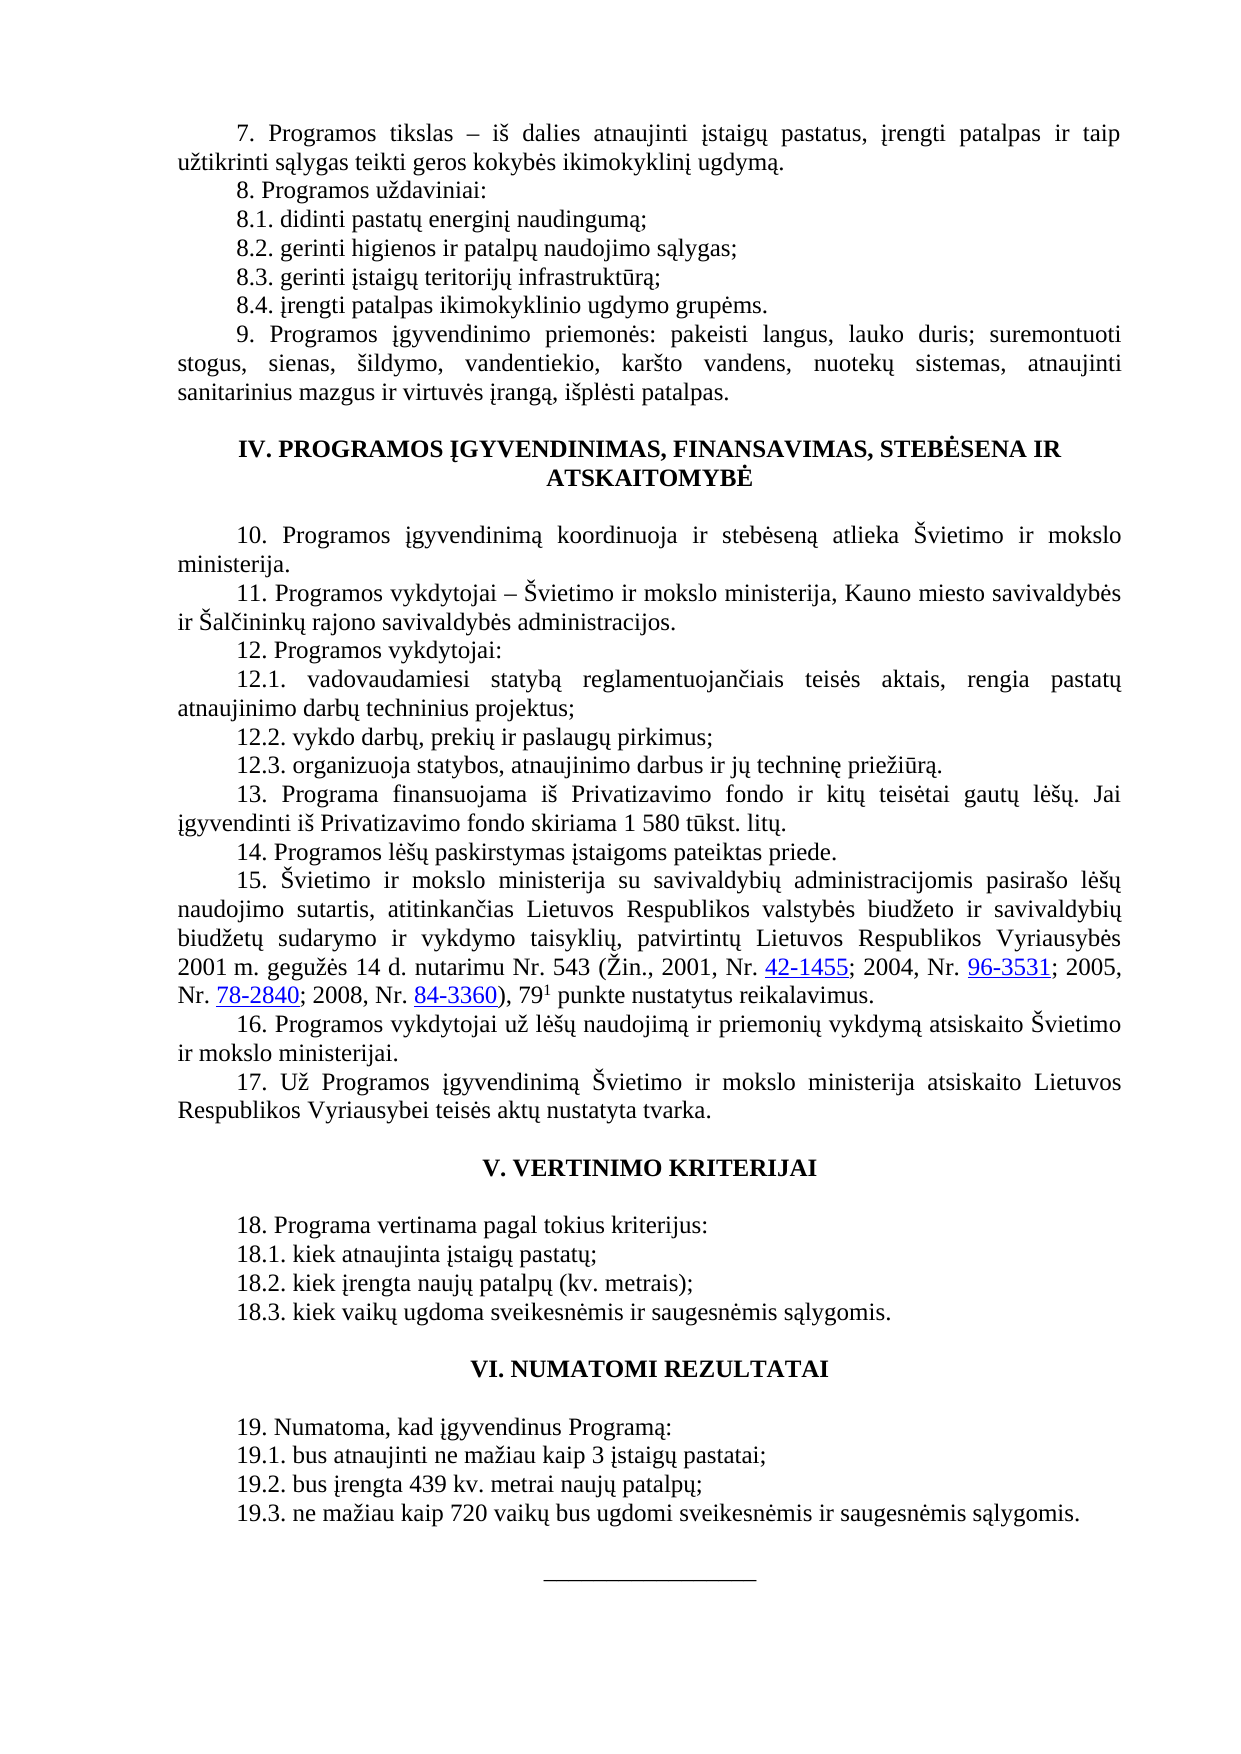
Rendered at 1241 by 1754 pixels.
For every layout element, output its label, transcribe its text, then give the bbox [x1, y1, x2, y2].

text 18.3. kiek vaikų ugdoma sveikesnėmis ir saugesnėmis sąlygomis. [177, 1297, 1122, 1326]
text 18.1. kiek atnaujinta įstaigų pastatų; [177, 1239, 1122, 1268]
text 10. Programos įgyvendinimą koordinuoja ir stebėseną atlieka Švietimo ir mokslo ministerija. [177, 521, 1122, 578]
text 19.3. ne mažiau kaip 720 vaikų bus ugdomi sveikesnėmis ir saugesnėmis sąlygomis. [177, 1498, 1122, 1527]
text 15. Švietimo ir mokslo ministerija su savivaldybių administracijomis pasirašo lėšų naudojimo sutartis, atitinkančias Lietuvos Respublikos valstybės biudžeto ir savivaldybių biudžetų sudarymo ir vykdymo taisyklių, patvirtintų Lietuvos Respublikos Vyriausybės 2001 m. gegužės 14 d. nutarimu Nr. 543 (Žin., 2001, Nr. 42-1455; 2004, Nr. 96-3531; 2005, Nr. 78-2840; 2008, Nr. 84-3360), 791 punkte nustatytus reikalavimus. [177, 866, 1122, 1009]
text 8.2. gerinti higienos ir patalpų naudojimo sąlygas; [177, 233, 1122, 262]
text 12.1. vadovaudamiesi statybą reglamentuojančiais teisės aktais, rengia pastatų atnaujinimo darbų techninius projektus; [177, 664, 1122, 722]
text VI. NUMATOMI REZULTATAI [177, 1354, 1122, 1383]
text 14. Programos lėšų paskirstymas įstaigoms pateiktas priede. [177, 837, 1122, 866]
text 12.2. vykdo darbų, prekių ir paslaugų pirkimus; [177, 722, 1122, 751]
text 11. Programos vykdytojai – Švietimo ir mokslo ministerija, Kauno miesto savivaldybės ir Šalčininkų rajono savivaldybės administracijos. [177, 578, 1122, 636]
text 18.2. kiek įrengta naujų patalpų (kv. metrais); [177, 1268, 1122, 1297]
text IV. PROGRAMOS ĮGYVENDINIMAS, FINANSAVIMAS, STEBĖSENA IR ATSKAITOMYBĖ [177, 434, 1122, 492]
text 17. Už Programos įgyvendinimą Švietimo ir mokslo ministerija atsiskaito Lietuvos Respublikos Vyriausybei teisės aktų nustatyta tvarka. [177, 1067, 1122, 1124]
text 8. Programos uždaviniai: [177, 176, 1122, 204]
text 9. Programos įgyvendinimo priemonės: pakeisti langus, lauko duris; suremontuoti stogus, sienas, šildymo, vandentiekio, karšto vandens, nuotekų sistemas, atnaujinti sanitarinius mazgus ir virtuvės įrangą, išplėsti patalpas. [177, 319, 1122, 406]
text 8.3. gerinti įstaigų teritorijų infrastruktūrą; [177, 262, 1122, 291]
text V. VERTINIMO KRITERIJAI [177, 1153, 1122, 1182]
text 8.1. didinti pastatų energinį naudingumą; [177, 204, 1122, 233]
text 7. Programos tikslas – iš dalies atnaujinti įstaigų pastatus, įrengti patalpas ir taip užtikrinti sąlygas teikti geros kokybės ikimokyklinį ugdymą. [177, 118, 1122, 176]
text 19.1. bus atnaujinti ne mažiau kaip 3 įstaigų pastatai; [177, 1441, 1122, 1469]
text 12. Programos vykdytojai: [177, 636, 1122, 664]
text 13. Programa finansuojama iš Privatizavimo fondo ir kitų teisėtai gautų lėšų. Jai įgyvendinti iš Privatizavimo fondo skiriama 1 580 tūkst. litų. [177, 779, 1122, 837]
text 16. Programos vykdytojai už lėšų naudojimą ir priemonių vykdymą atsiskaito Švietimo ir mokslo ministerijai. [177, 1009, 1122, 1067]
text 8.4. įrengti patalpas ikimokyklinio ugdymo grupėms. [177, 291, 1122, 319]
text 19.2. bus įrengta 439 kv. metrai naujų patalpų; [177, 1469, 1122, 1498]
text 19. Numatoma, kad įgyvendinus Programą: [177, 1412, 1122, 1441]
text _________________ [177, 1556, 1122, 1584]
text 12.3. organizuoja statybos, atnaujinimo darbus ir jų techninę priežiūrą. [177, 751, 1122, 779]
text 18. Programa vertinama pagal tokius kriterijus: [177, 1211, 1122, 1239]
